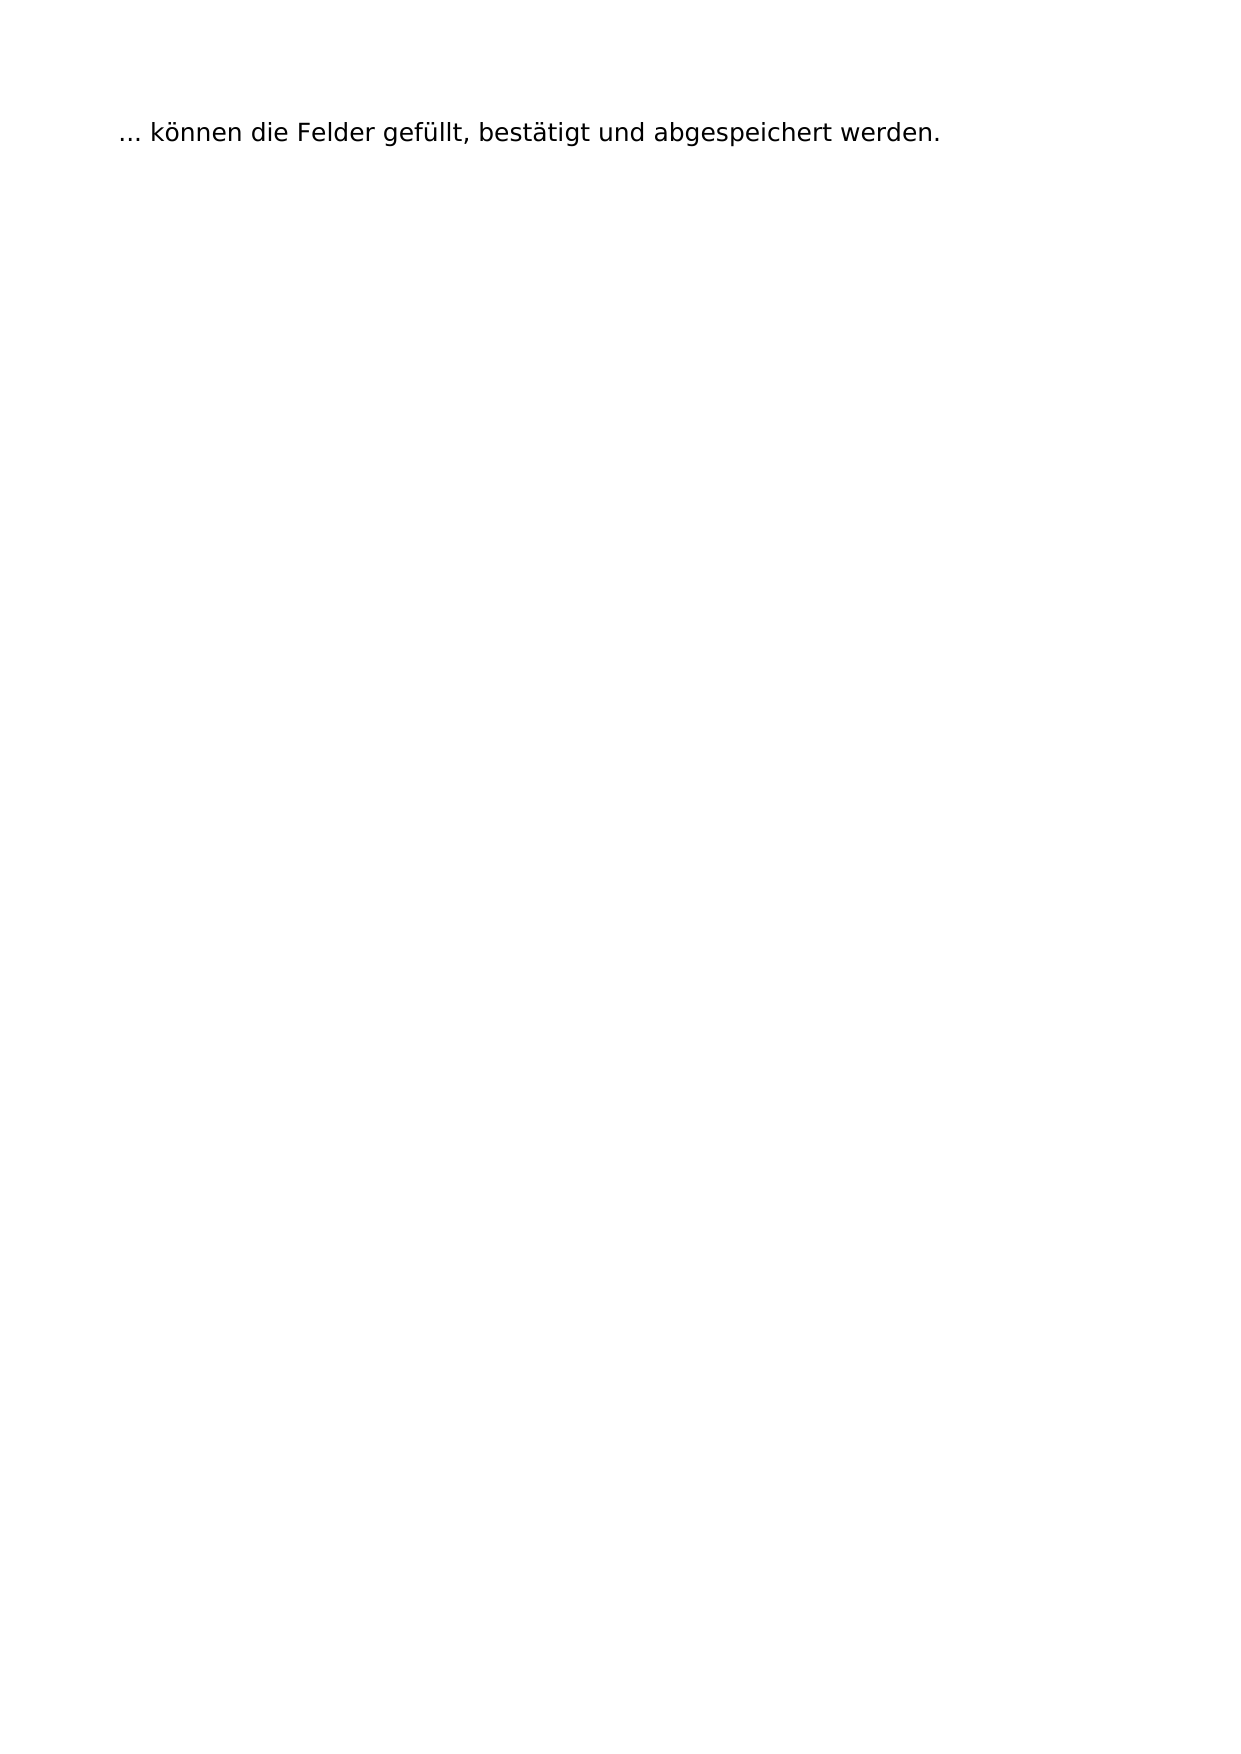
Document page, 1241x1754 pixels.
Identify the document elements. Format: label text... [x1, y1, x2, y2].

text ... können die Felder gefüllt, bestätigt und abgespeichert werden. [118, 118, 1122, 147]
